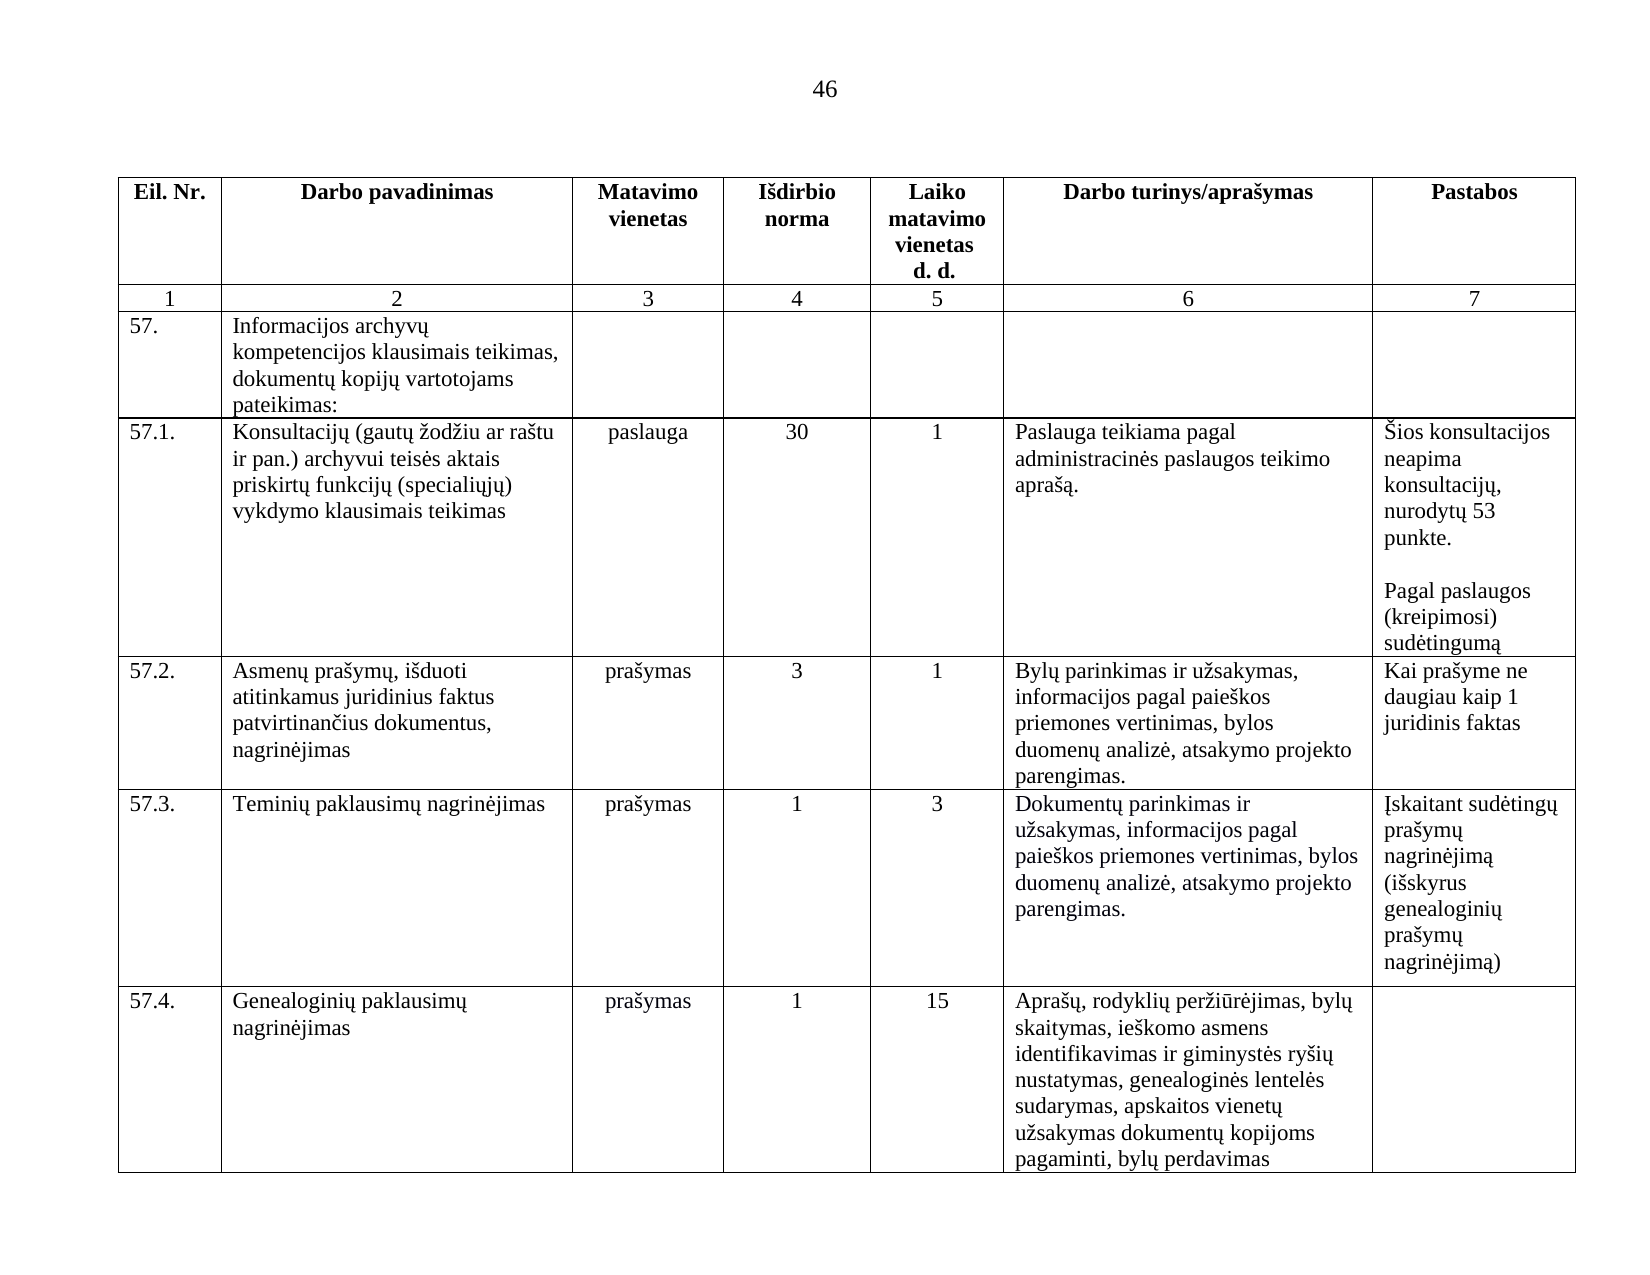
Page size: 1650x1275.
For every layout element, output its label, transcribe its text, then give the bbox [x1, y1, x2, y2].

table_cell 1 [871, 657, 1003, 788]
table_header Darbo turinys/aprašymas [1004, 178, 1372, 284]
table_cell 57.2. [119, 657, 221, 788]
table_header Eil. Nr. [119, 178, 221, 284]
table_cell Konsultacijų (gautų žodžiu ar raštu ir pan.) archyvui teisės aktais priskirtų funkcijų (specialiųjų) vykdymo klausimais teikimas [222, 419, 572, 656]
table_cell paslauga [573, 419, 723, 656]
table_header Išdirbio norma [724, 178, 870, 284]
table_cell 3 [573, 285, 723, 311]
table_cell 30 [724, 419, 870, 656]
table_cell 6 [1004, 285, 1372, 311]
table_cell Kai prašyme ne daugiau kaip 1 juridinis faktas [1373, 657, 1575, 788]
table_cell [1373, 312, 1575, 417]
table_header Laiko matavimo vienetas d. d. [871, 178, 1003, 284]
table_cell Genealoginių paklausimų nagrinėjimas [222, 987, 572, 1172]
table_cell 15 [871, 987, 1003, 1172]
table_cell Teminių paklausimų nagrinėjimas [222, 790, 572, 986]
table_cell Paslauga teikiama pagal administracinės paslaugos teikimo aprašą. [1004, 419, 1372, 656]
table_cell 5 [871, 285, 1003, 311]
table_cell 57.3. [119, 790, 221, 986]
table_cell prašymas [573, 987, 723, 1172]
table_cell 1 [724, 987, 870, 1172]
table_cell 57. [119, 312, 221, 417]
table_cell 57.4. [119, 987, 221, 1172]
table_header Matavimo vienetas [573, 178, 723, 284]
table_cell Informacijos archyvų kompetencijos klausimais teikimas, dokumentų kopijų vartotojams pateikimas: [222, 312, 572, 417]
table_cell Dokumentų parinkimas ir užsakymas, informacijos pagal paieškos priemones vertinimas, bylos duomenų analizė, atsakymo projekto parengimas. [1004, 790, 1372, 986]
table_cell 7 [1373, 285, 1575, 311]
table_cell Bylų parinkimas ir užsakymas, informacijos pagal paieškos priemones vertinimas, bylos duomenų analizė, atsakymo projekto parengimas. [1004, 657, 1372, 788]
table_cell prašymas [573, 657, 723, 788]
table_cell [1373, 987, 1575, 1172]
table_cell prašymas [573, 790, 723, 986]
table_cell 1 [724, 790, 870, 986]
table_cell 3 [871, 790, 1003, 986]
table_cell Šios konsultacijos neapima konsultacijų, nurodytų 53 punkte. Pagal paslaugos (kreipimosi) sudėtingumą [1373, 419, 1575, 656]
table_cell Asmenų prašymų, išduoti atitinkamus juridinius faktus patvirtinančius dokumentus, nagrinėjimas [222, 657, 572, 788]
table_cell 2 [222, 285, 572, 311]
table_cell [1004, 312, 1372, 417]
table_cell 4 [724, 285, 870, 311]
table_cell [573, 312, 723, 417]
table_cell 1 [119, 285, 221, 311]
table_header Darbo pavadinimas [222, 178, 572, 284]
table_cell Aprašų, rodyklių peržiūrėjimas, bylų skaitymas, ieškomo asmens identifikavimas ir giminystės ryšių nustatymas, genealoginės lentelės sudarymas, apskaitos vienetų užsakymas dokumentų kopijoms pagaminti, bylų perdavimas [1004, 987, 1372, 1172]
table_header Pastabos [1373, 178, 1575, 284]
table_cell [724, 312, 870, 417]
table_cell Įskaitant sudėtingų prašymų nagrinėjimą (išskyrus genealoginių prašymų nagrinėjimą) [1373, 790, 1575, 986]
table_cell 57.1. [119, 419, 221, 656]
table_cell [871, 312, 1003, 417]
table_cell 1 [871, 419, 1003, 656]
table_cell 3 [724, 657, 870, 788]
